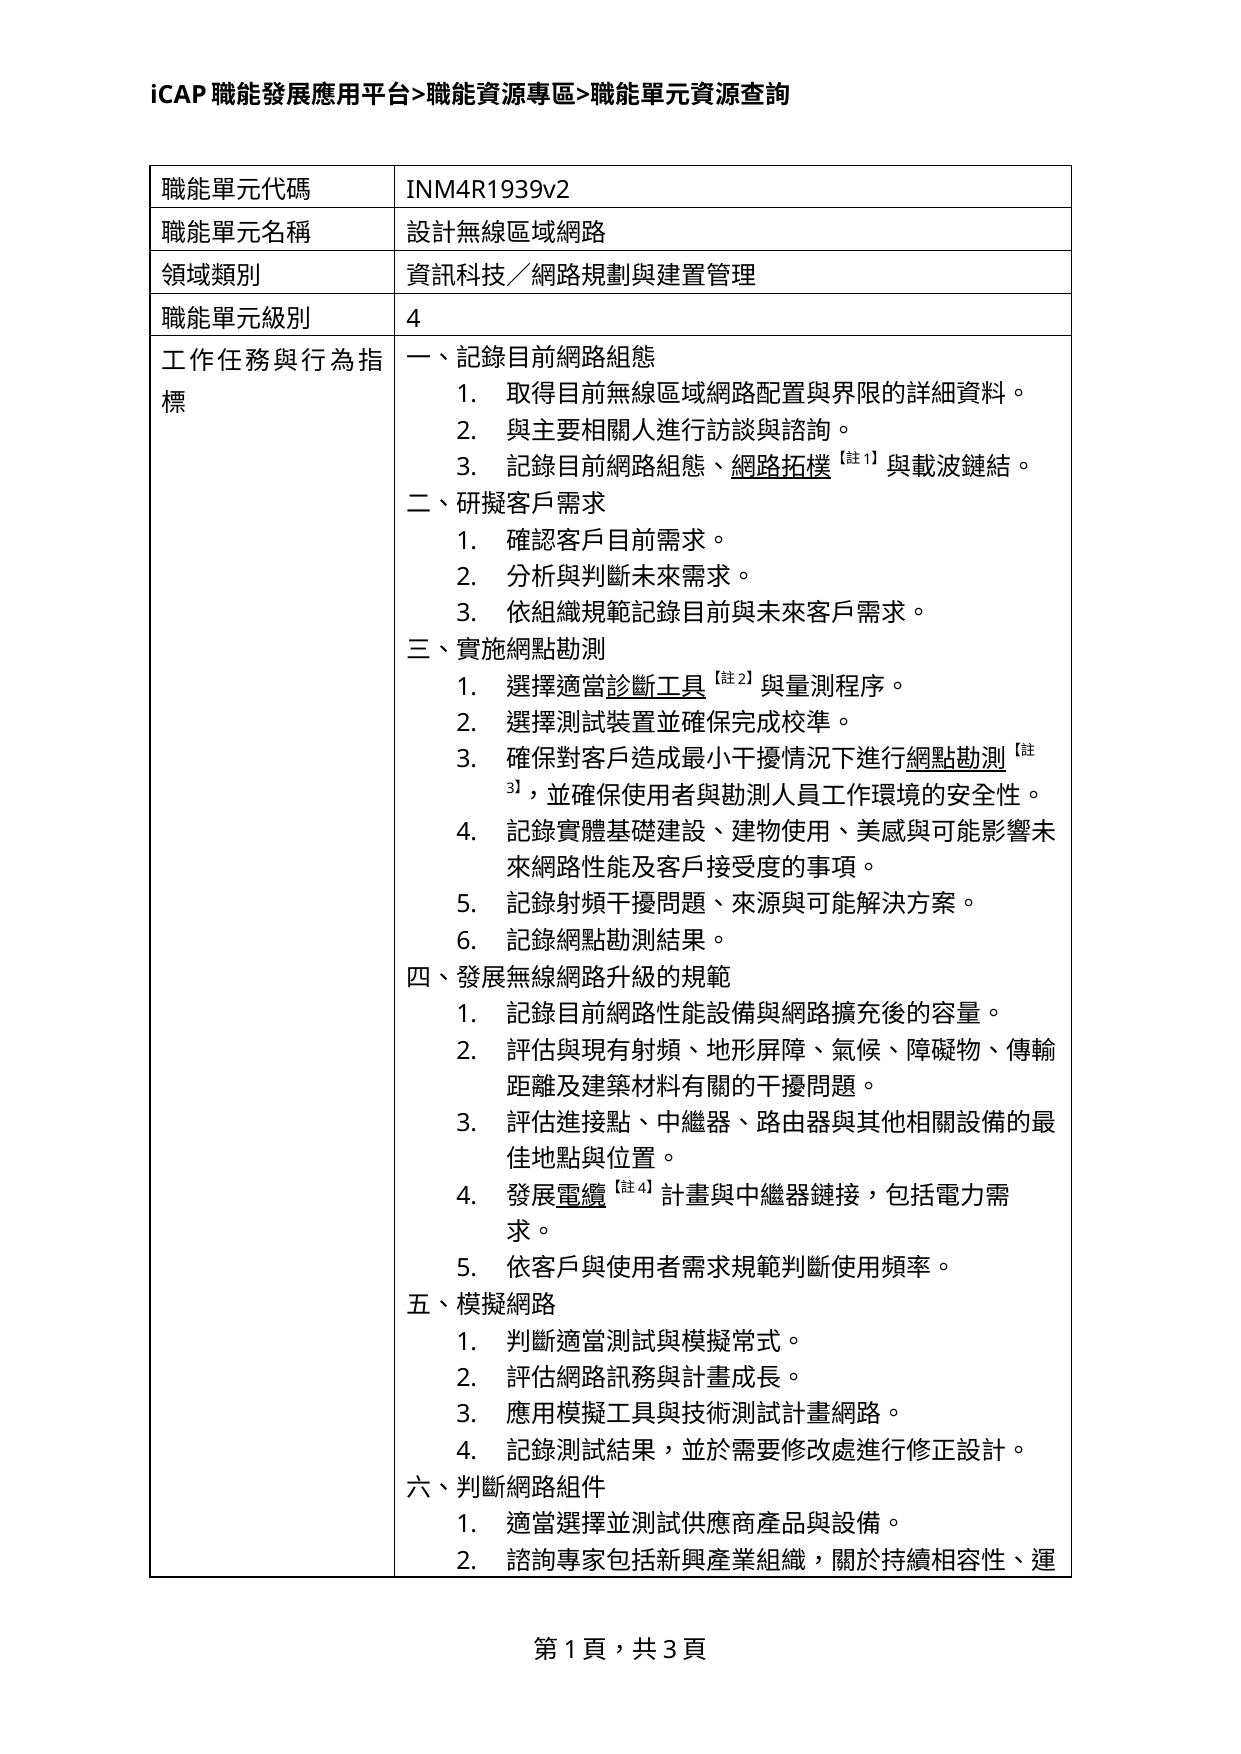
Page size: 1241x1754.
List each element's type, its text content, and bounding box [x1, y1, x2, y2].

table_header 職能單元代碼 [151, 166, 394, 207]
table_header INM4R1939v2 [395, 166, 1071, 207]
table_cell 職能單元名稱 [151, 208, 394, 250]
table_cell 記錄目前網路組態 取得目前無線區域網路配置與界限的詳細資料。 與主要相關人進行訪談與諮詢。 記錄目前網路組態、網路拓樸【註1】與載波鏈結。 研擬客戶需求 確認客戶目前需求。 分析與判斷未來需求。 依組織規範記錄目前與未來客戶需求。 實施網點勘測 選擇適當診斷工具【註2】與量測程序。 選擇測試裝置並確保完成校準。 確保對客戶造成最小干擾情況下進行網點勘測【註3】，並確保使用者與勘測人員工作環境的安全性。 記錄實體基礎建設、建物使用、美感與可能影響未來網路性能及客戶接受度的事項。 記錄射頻干擾問題、來源與可能解決方案。 記錄網點勘測結果。 發展無線網路升級的規範 記錄目前網路性能設備與網路擴充後的容量。 評估與現有射頻、地形屏障、氣候、障礙物、傳輸距離及建築材料有關的干擾問題。 評估進接點、中繼器、路由器與其他相關設備的最佳地點與位置。 發展電纜【註4】計畫與中繼器鏈接，包括電力需求。 依客戶與使用者需求規範判斷使用頻率。 模擬網路 判斷適當測試與模擬常式。 評估網路訊務與計畫成長。 應用模擬工具與技術測試計畫網路。 記錄測試結果，並於需要修改處進行修正設計。 判斷網路組件 適當選擇並測試供應商產品與設備。 諮詢專家包括新興產業組織，關於持續相容性、運作成本與使用者連接性存取策略。 依適用性與供應商要求完成組件清單。 準備實施計畫【註5】。 交付設計予客戶 以清楚且具邏輯性方式呈現設計。 就選擇設計的原因提供建議予客戶。 告知客戶有關設計限制、預期性能與可能非預期結果，包括安全性【註6】威脅。 取得客戶回饋意見。 視需要進行設計修改。 完成最終設計文件，並取得客戶審核與背書。 [395, 336, 1071, 1576]
table_cell 設計無線區域網路 [395, 208, 1071, 250]
table_cell 領域類別 [151, 251, 394, 293]
table_cell 職能單元級別 [151, 294, 394, 335]
table_cell 資訊科技／網路規劃與建置管理 [395, 251, 1071, 293]
table_cell 工作任務與行為指標 [151, 336, 394, 1576]
table_cell 4 [395, 294, 1071, 335]
